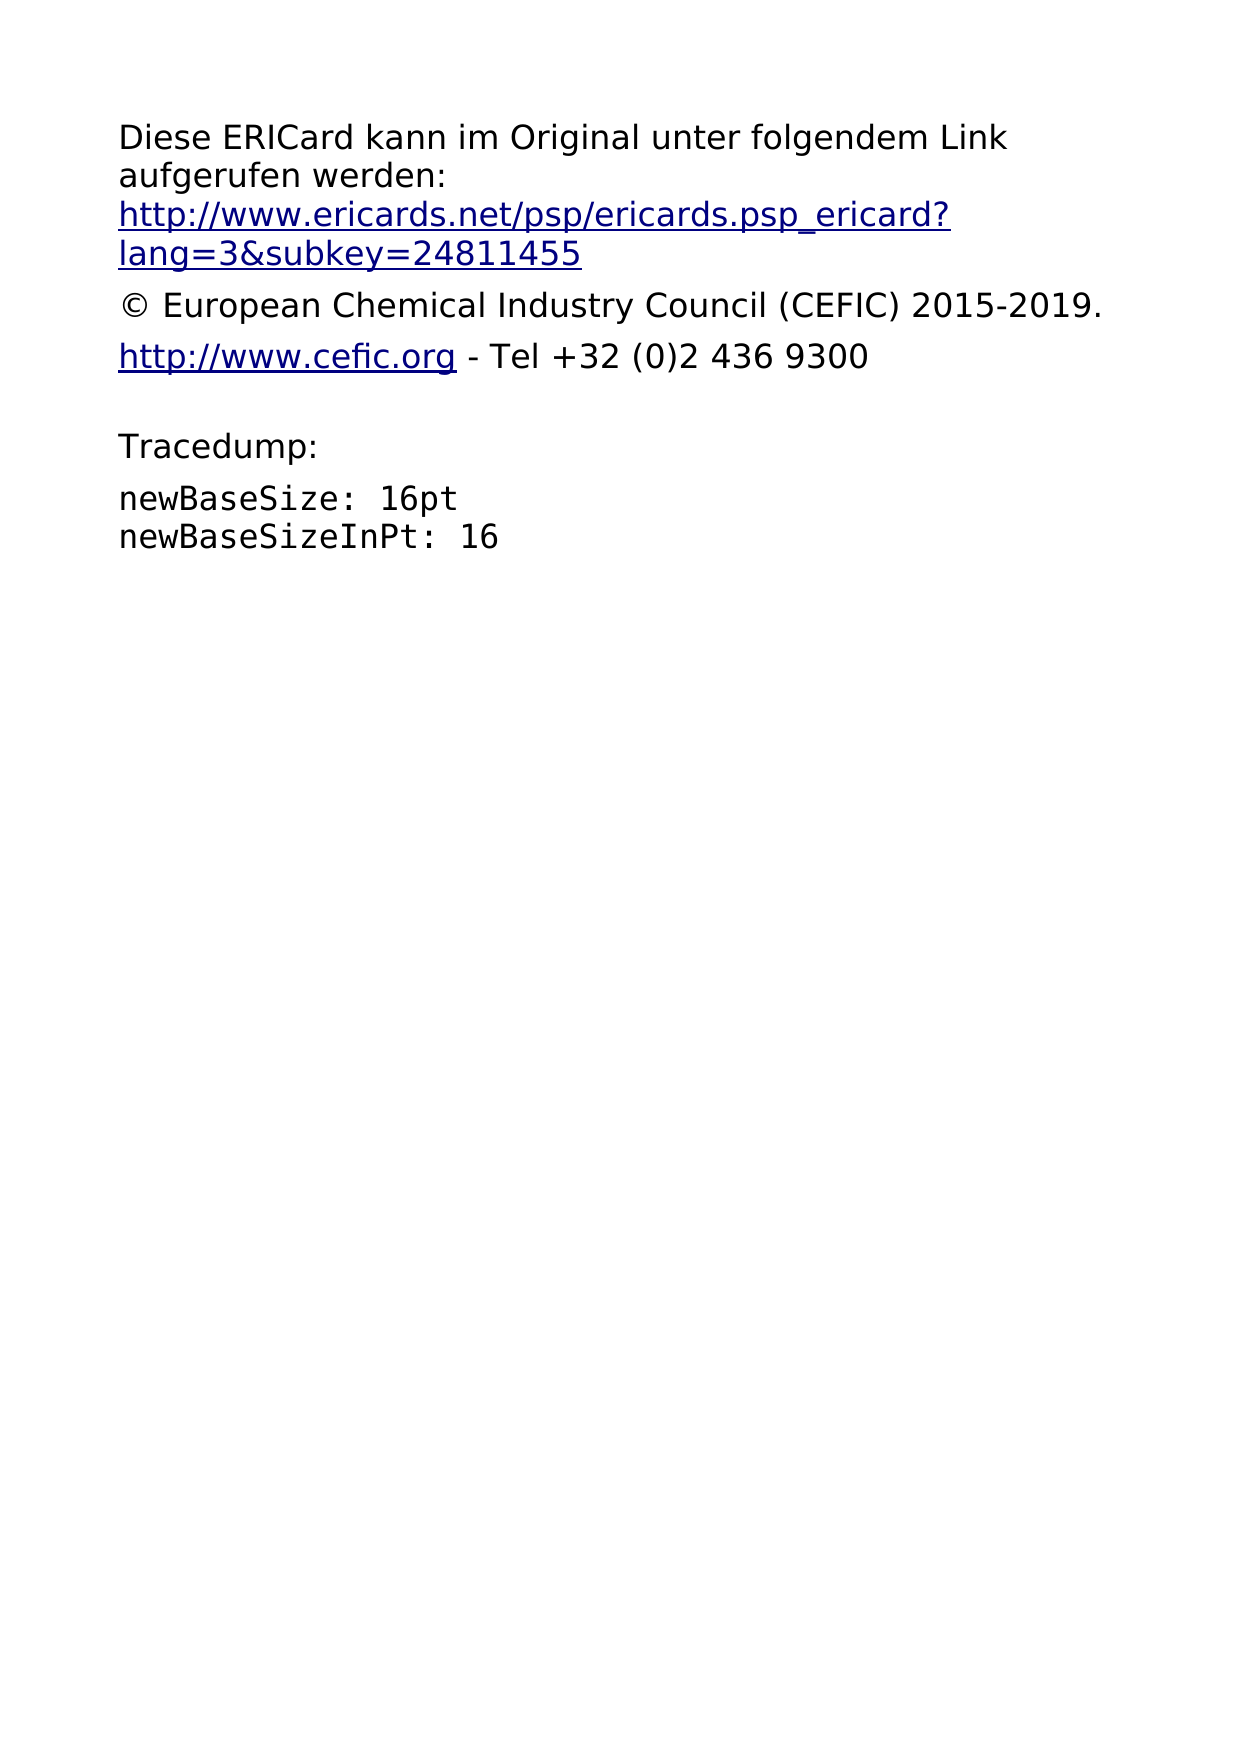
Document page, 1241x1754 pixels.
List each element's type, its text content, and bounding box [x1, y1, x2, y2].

text © European Chemical Industry Council (CEFIC) 2015-2019. [118, 286, 1122, 325]
text Diese ERICard kann im Original unter folgendem Link aufgerufen werden: http://www.ericards.net/psp/ericards.psp_ericard?lang=3&subkey=24811455 [118, 118, 1122, 273]
text Tracedump: [118, 389, 1122, 466]
text newBaseSize: 16pt newBaseSizeInPt: 16 [118, 479, 1122, 557]
text http://www.cefic.org - Tel +32 (0)2 436 9300 [118, 337, 1122, 376]
